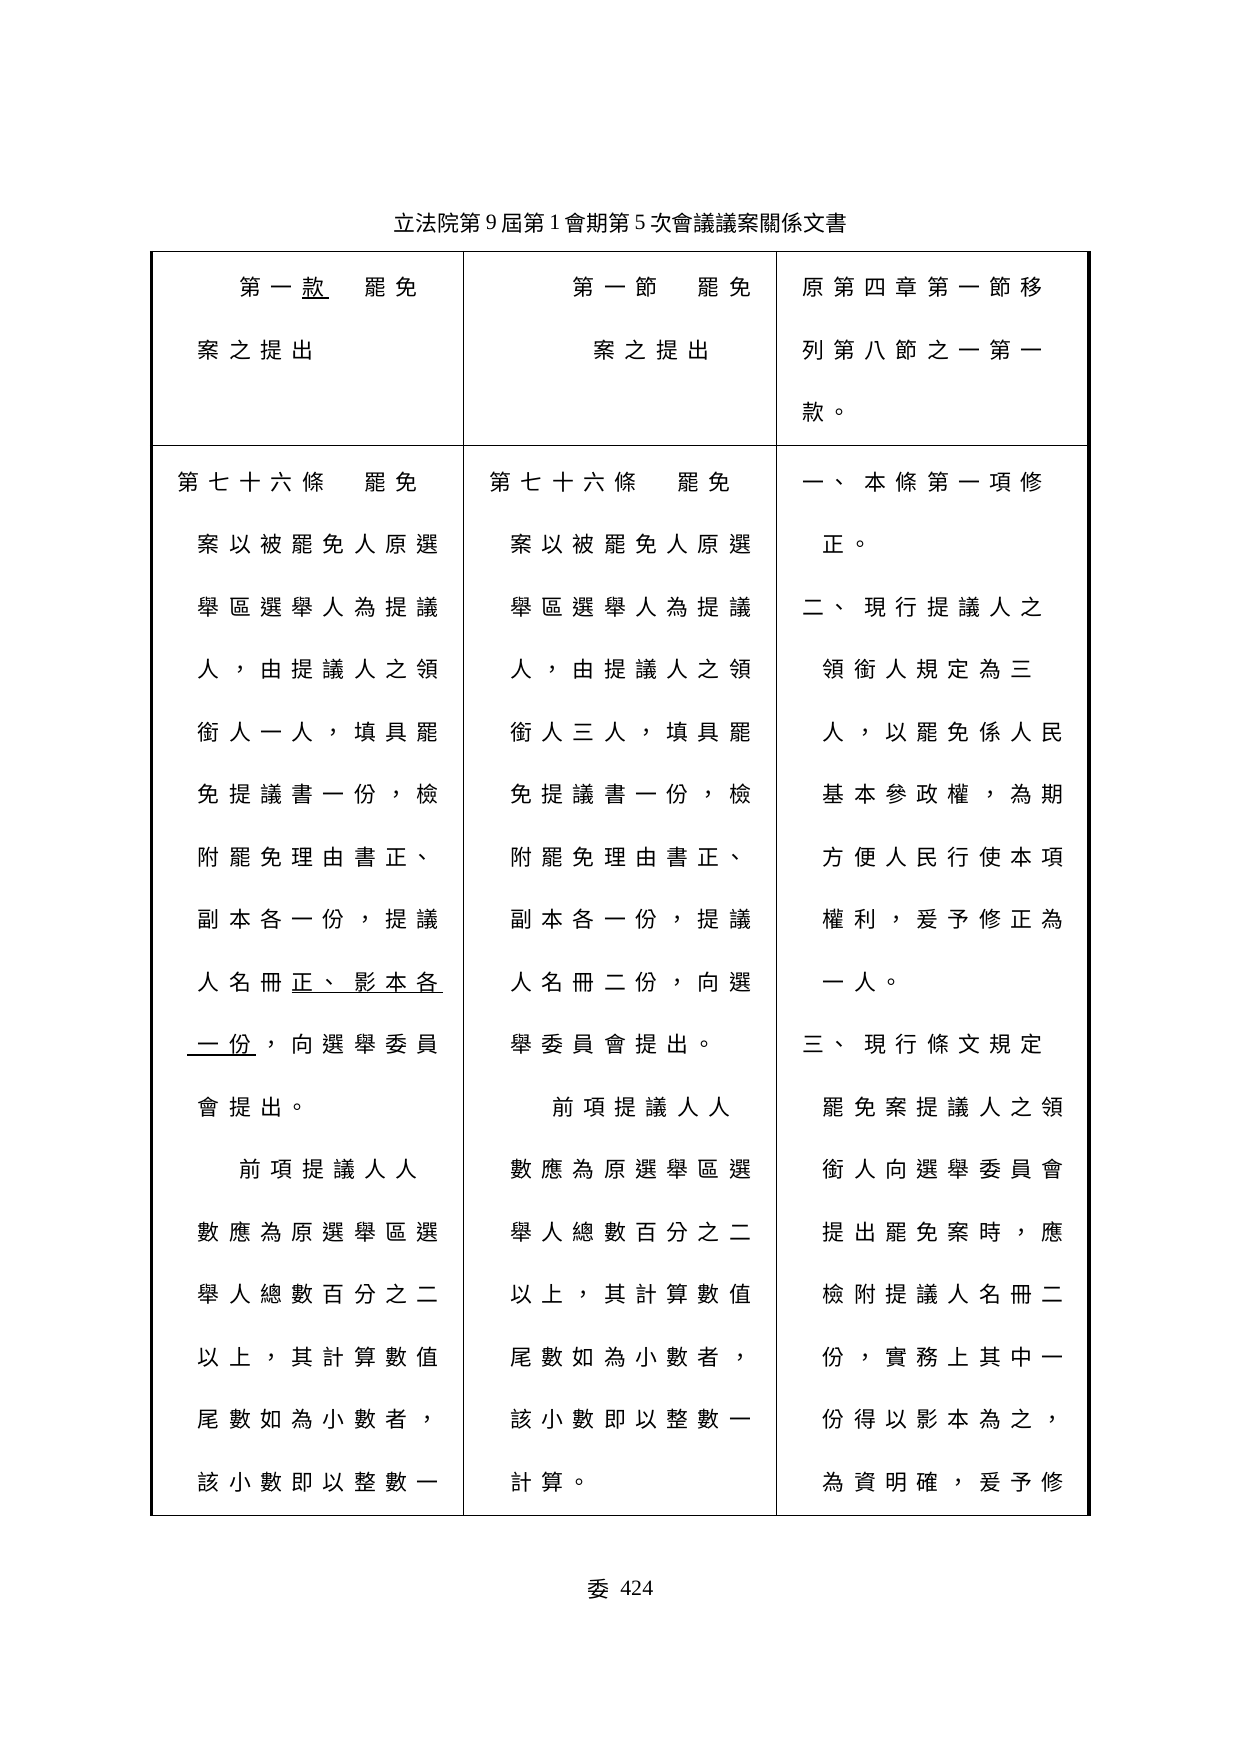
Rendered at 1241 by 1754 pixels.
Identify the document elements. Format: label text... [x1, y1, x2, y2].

table_cell 第七十六條 罷免案以被罷免人原選舉區選舉人為提議人，由提議人之領銜人一人，填具罷免提議書一份，檢附罷免理由書正、副本各一份，提議人名冊正、影本各一份，向選舉委員會提出。 前項提議人人數應為原選舉區選舉人總數百分之二以上，其計算數值尾數如為小數者，該小數即以整數一 [153, 446, 463, 1514]
table_cell 第七十六條 罷免案以被罷免人原選舉區選舉人為提議人，由提議人之領銜人三人，填具罷免提議書一份，檢附罷免理由書正、副本各一份，提議人名冊二份，向選舉委員會提出。 前項提議人人數應為原選舉區選舉人總數百分之二以上，其計算數值尾數如為小數者，該小數即以整數一計算。 [464, 446, 776, 1514]
table_cell 一、本條第一項修正。 二、現行提議人之領銜人規定為三人，以罷免係人民基本參政權，為期方便人民行使本項權利，爰予修正為一人。 三、現行條文規定罷免案提議人之領銜人向選舉委員會提出罷免案時，應檢附提議人名冊二份，實務上其中一份得以影本為之，為資明確，爰予修 [777, 446, 1087, 1514]
table_cell 第一款 罷免案之提出 [153, 252, 463, 445]
table_cell 第一節 罷免案之提出 [464, 252, 776, 445]
table_cell 原第四章第一節移列第八節之一第一款。 [777, 252, 1087, 445]
